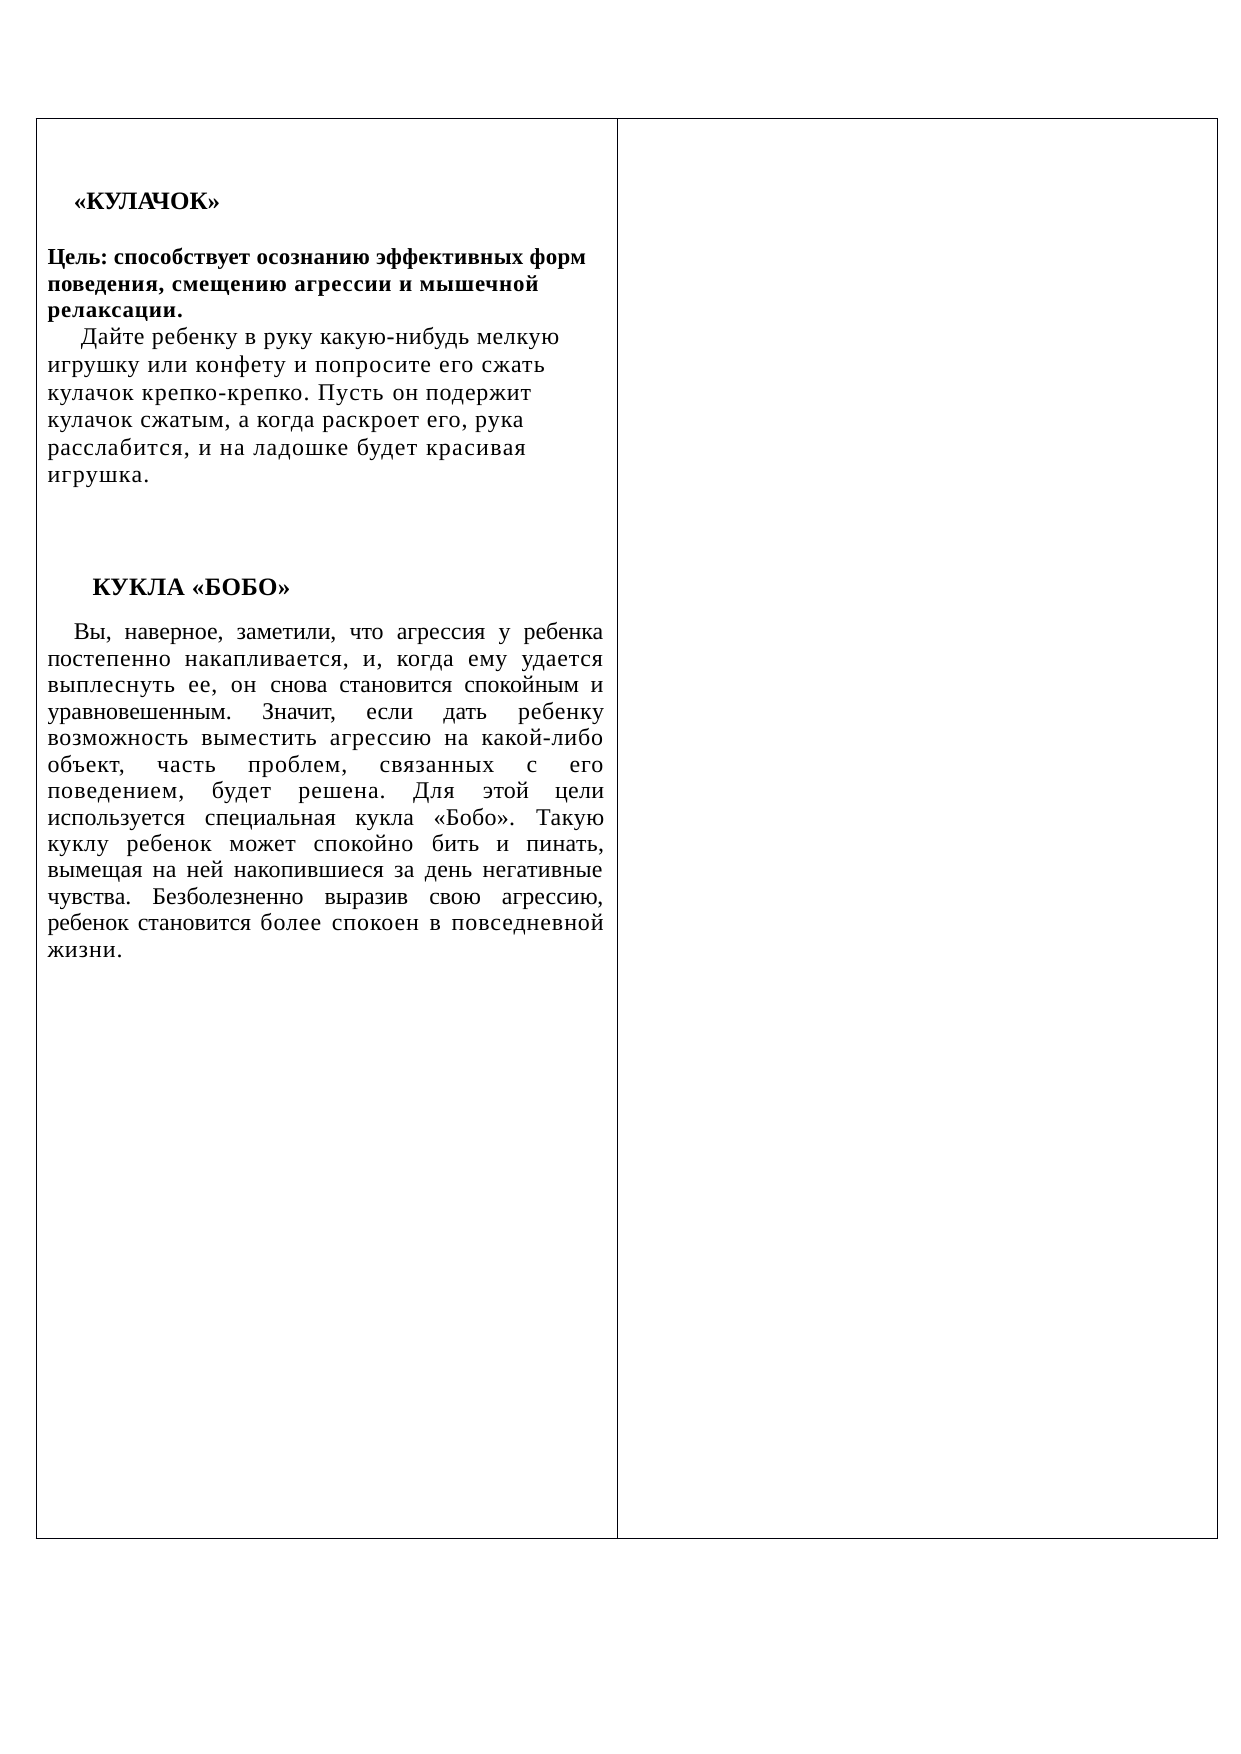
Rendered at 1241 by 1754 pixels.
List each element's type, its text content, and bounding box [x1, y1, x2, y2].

table_header «КУЛАЧОК» Цель: способствует осознанию эффективных форм поведения, смещению агрессии и мышечной релаксации. Дайте ребенку в руку какую-нибудь мелкую игрушку или конфету и попросите его сжать кулачок крепко-крепко. Пусть он подержит кулачок сжатым, а когда раскроет его, рука расслабится, и на ладошке будет красивая игрушка. КУКЛА «БОБО» Вы, наверное, заметили, что агрессия у ребенка постепенно накапливается, и, когда ему удается выплеснуть ее, он снова становится спокойным и уравновешенным. Значит, если дать ребенку возможность выместить агрессию на какой-либо объект, часть проблем, связанных с его поведением, будет решена. Для этой цели используется специальная кукла «Бобо». Такую куклу ребенок может спокойно бить и пинать, вымещая на ней накопившиеся за день негативные чувства. Безболезненно выразив свою агрессию, ребенок становится более спокоен в повседневной жизни. [37, 119, 617, 1538]
table_header [618, 119, 1217, 1538]
